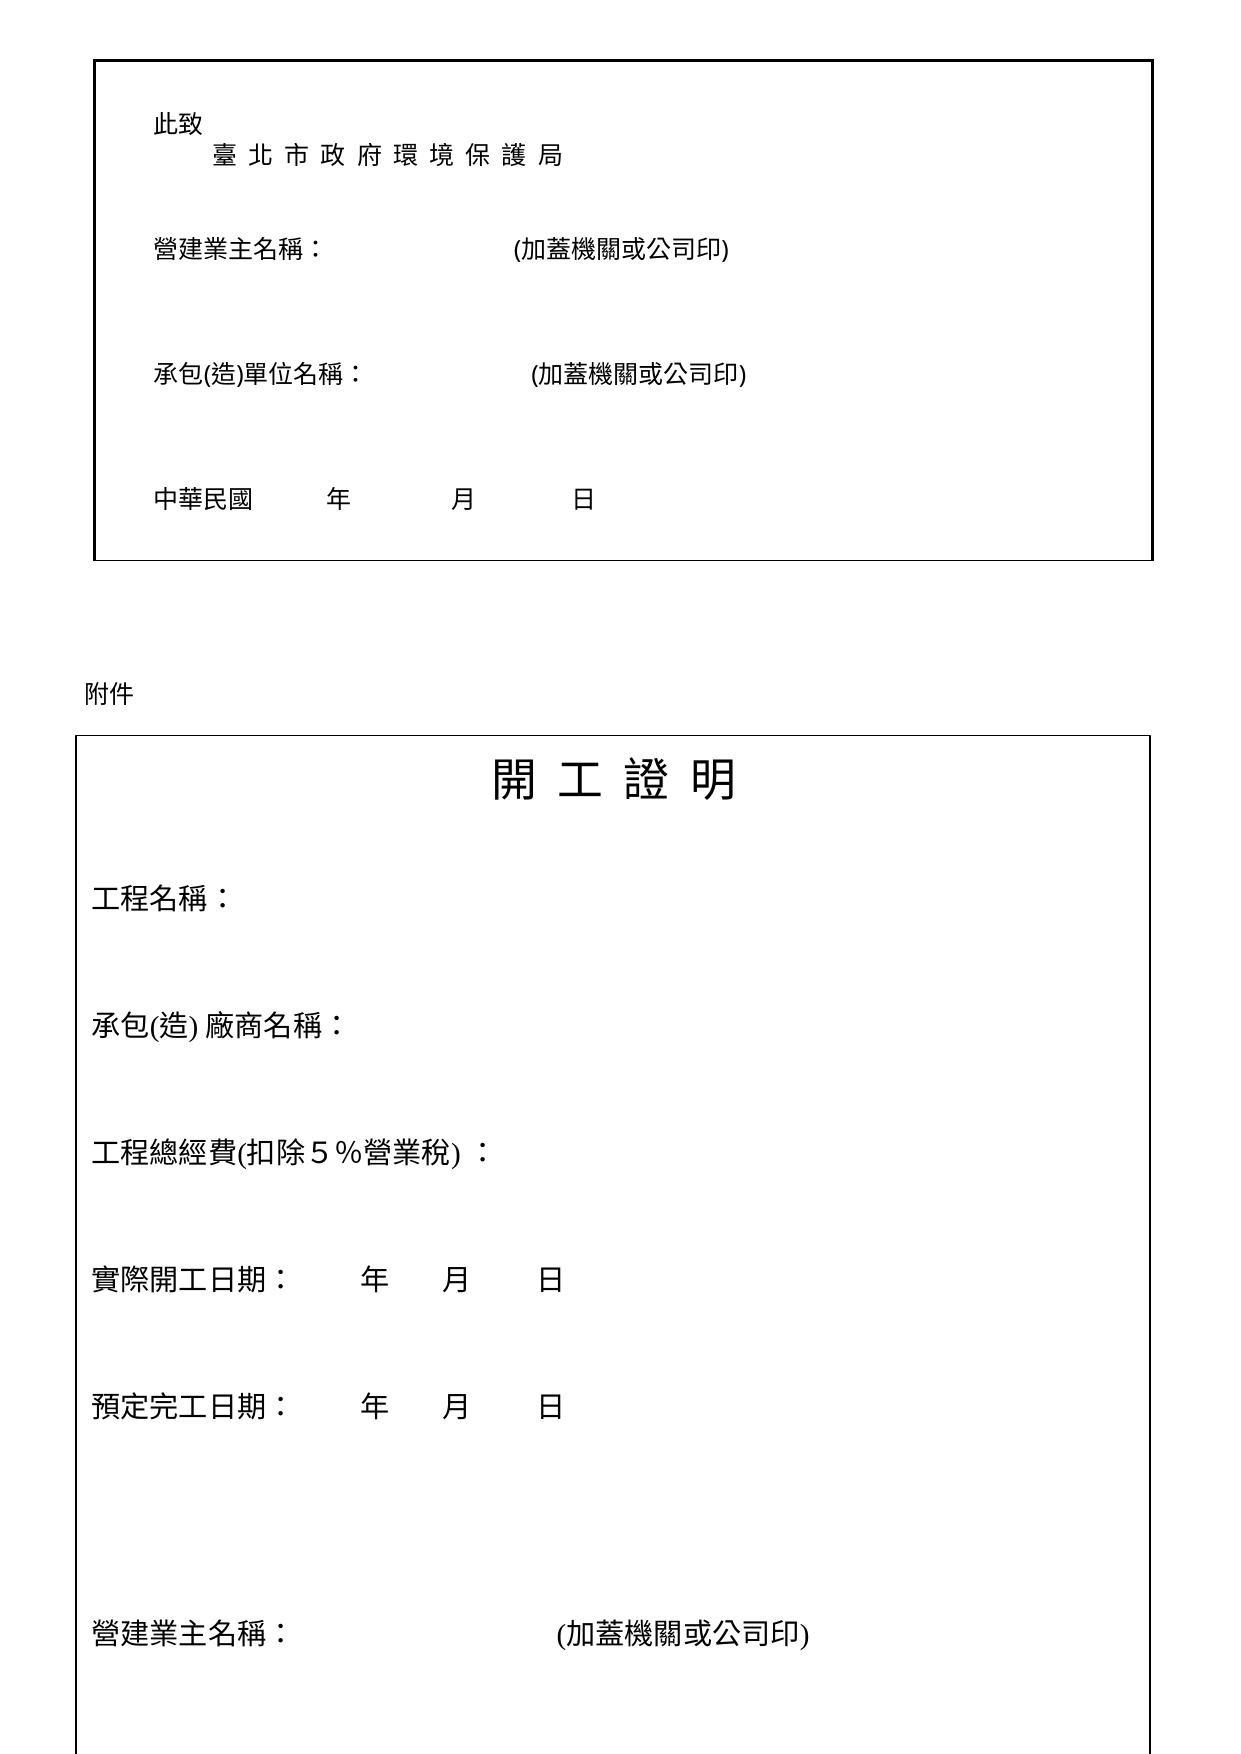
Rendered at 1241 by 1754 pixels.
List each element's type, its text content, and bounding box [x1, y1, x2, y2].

text 營建業主名稱： (加蓋機關或公司印) [91, 1611, 1135, 1653]
text 工程總經費(扣除５％營業稅) ： [91, 1129, 1135, 1172]
text 開 工 證 明 [91, 743, 1135, 809]
text 工程名稱： [91, 876, 1135, 918]
text 承包(造) 廠商名稱： [91, 1003, 1135, 1045]
text 附件 [84, 673, 1152, 711]
text 預定完工日期： 年 月 日 [91, 1383, 1135, 1426]
text 實際開工日期： 年 月 日 [91, 1256, 1135, 1299]
table_cell 此致 臺 北 市 政 府 環 境 保 護 局 營建業主名稱： (加蓋機關或公司印) 承包(造)單位名稱： (加蓋機關或公司印) 中華民國 年 月 日 [96, 62, 1151, 560]
